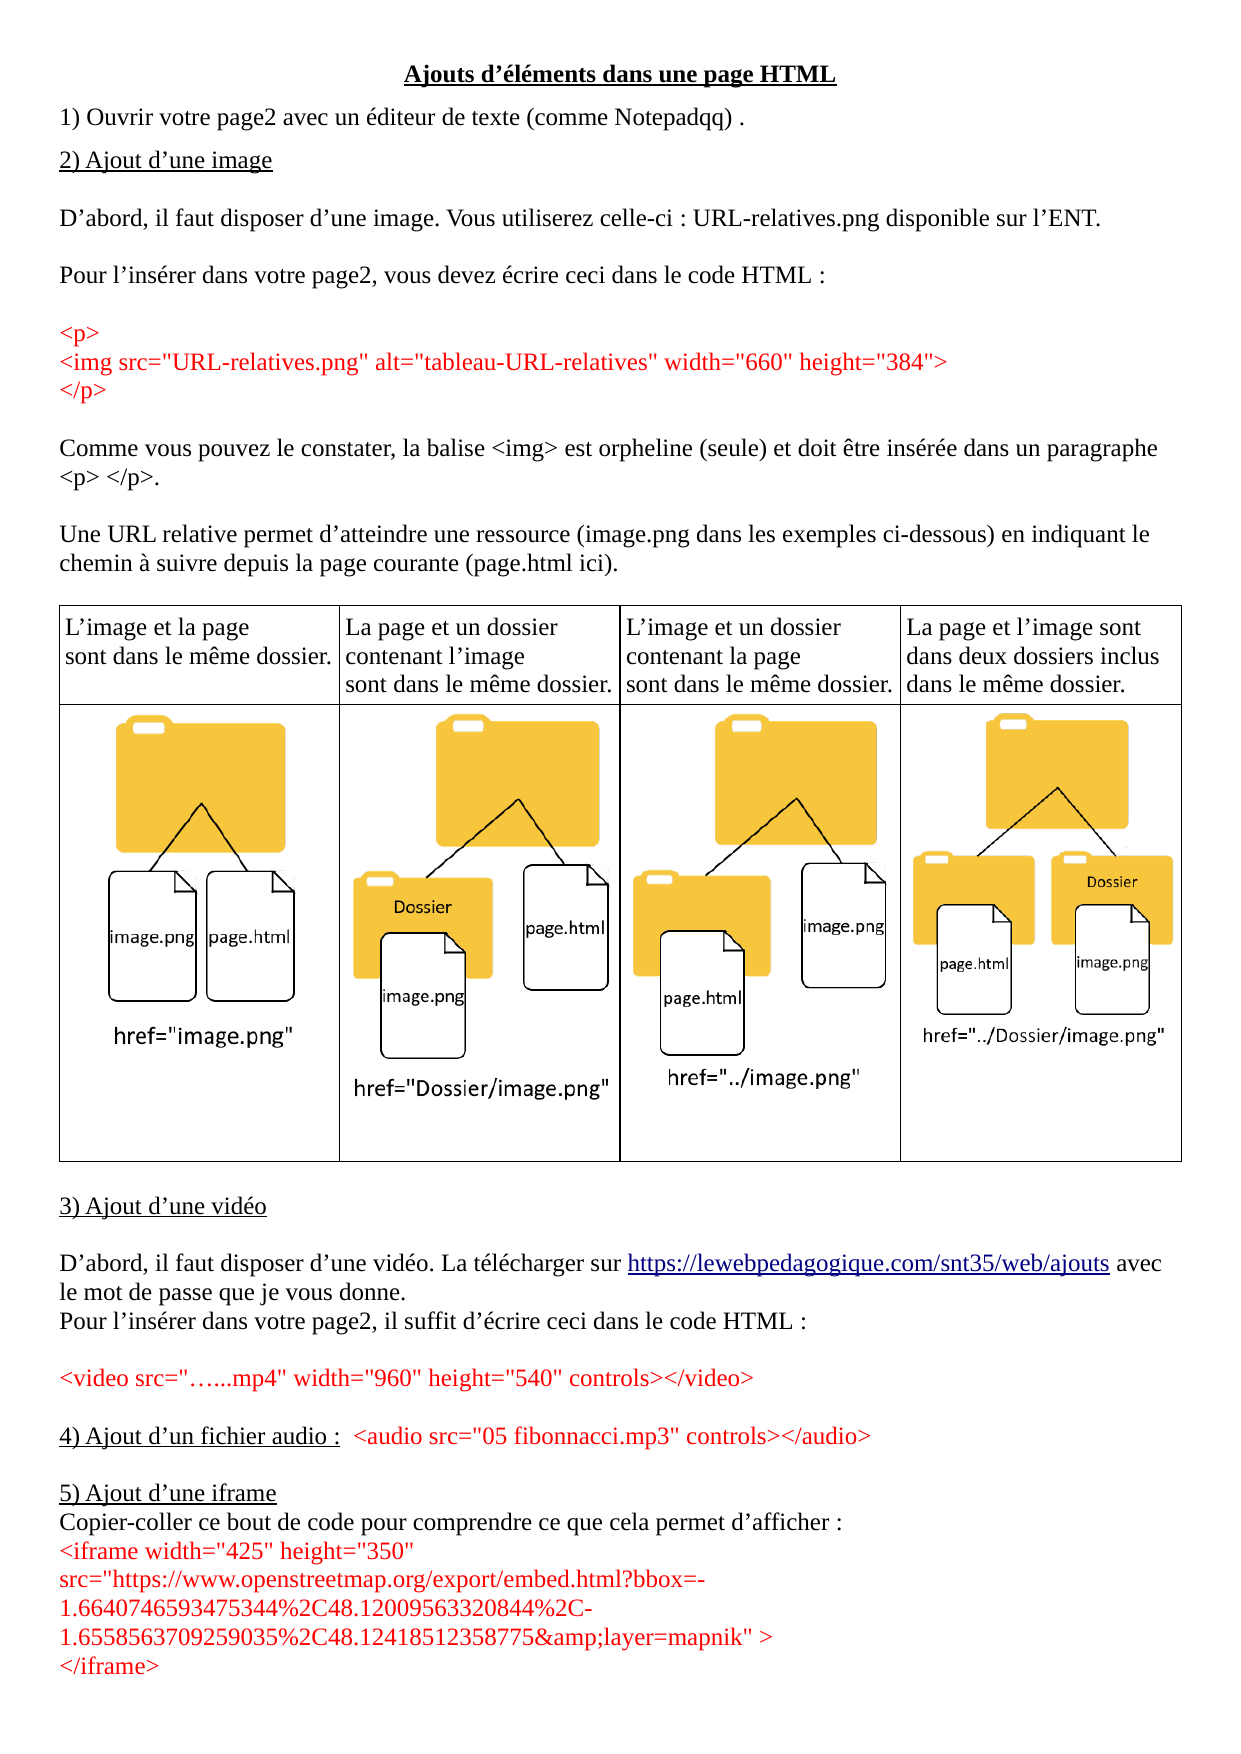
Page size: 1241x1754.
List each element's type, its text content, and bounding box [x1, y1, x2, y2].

table_cell [901, 705, 1181, 1161]
text Ajouts d’éléments dans une page HTML [59, 59, 1181, 88]
text Pour l’insérer dans votre page2, vous devez écrire ceci dans le code HTML : [59, 260, 1181, 289]
text D’abord, il faut disposer d’une vidéo. La télécharger sur https://lewebpedagogique.com/snt35/web/ajouts avec le mot de passe que je vous donne. [59, 1248, 1181, 1306]
text 4) Ajout d’un fichier audio : <audio src="05 fibonnacci.mp3" controls></audio> [59, 1421, 1181, 1449]
text <p> [59, 318, 1181, 347]
table_header La page et l’image sont dans deux dossiers inclus dans le même dossier. [901, 606, 1181, 704]
text <iframe width="425" height="350" [59, 1536, 1181, 1564]
text Pour l’insérer dans votre page2, il suffit d’écrire ceci dans le code HTML : [59, 1306, 1181, 1334]
text D’abord, il faut disposer d’une image. Vous utiliserez celle-ci : URL-relatives.png disponible sur l’ENT. [59, 203, 1181, 232]
text <video src="…...mp4" width="960" height="540" controls></video> [59, 1363, 1181, 1392]
text Copier-coller ce bout de code pour comprendre ce que cela permet d’afficher : [59, 1507, 1181, 1536]
text 1) Ouvrir votre page2 avec un éditeur de texte (comme Notepadqq) . [59, 102, 1181, 131]
text 3) Ajout d’une vidéo [59, 1191, 1181, 1219]
table_cell [60, 705, 339, 1161]
picture [625, 710, 895, 1115]
table_cell [621, 705, 900, 1161]
picture [94, 710, 304, 1079]
table_cell [340, 705, 619, 1161]
text </p> [59, 375, 1181, 404]
picture [906, 710, 1176, 1067]
text src="https://www.openstreetmap.org/export/embed.html?bbox=-1.6640746593475344%2C48.12009563320844%2C-1.6558563709259035%2C48.12418512358775&amp;layer=mapnik" > [59, 1564, 1181, 1651]
text 2) Ajout d’une image [59, 145, 1181, 174]
table_header L’image et la page sont dans le même dossier. [60, 606, 339, 704]
text </iframe> [59, 1651, 1181, 1679]
table_header La page et un dossier contenant l’image sont dans le même dossier. [340, 606, 619, 704]
picture [345, 710, 615, 1127]
text Comme vous pouvez le constater, la balise <img> est orpheline (seule) et doit être insérée dans un paragraphe <p> </p>. [59, 433, 1181, 490]
text 5) Ajout d’une iframe [59, 1478, 1181, 1507]
table_header L’image et un dossier contenant la page sont dans le même dossier. [621, 606, 900, 704]
text <img src="URL-relatives.png" alt="tableau-URL-relatives" width="660" height="384"> [59, 347, 1181, 375]
text Une URL relative permet d’atteindre une ressource (image.png dans les exemples ci-dessous) en indiquant le chemin à suivre depuis la page courante (page.html ici). [59, 519, 1181, 577]
